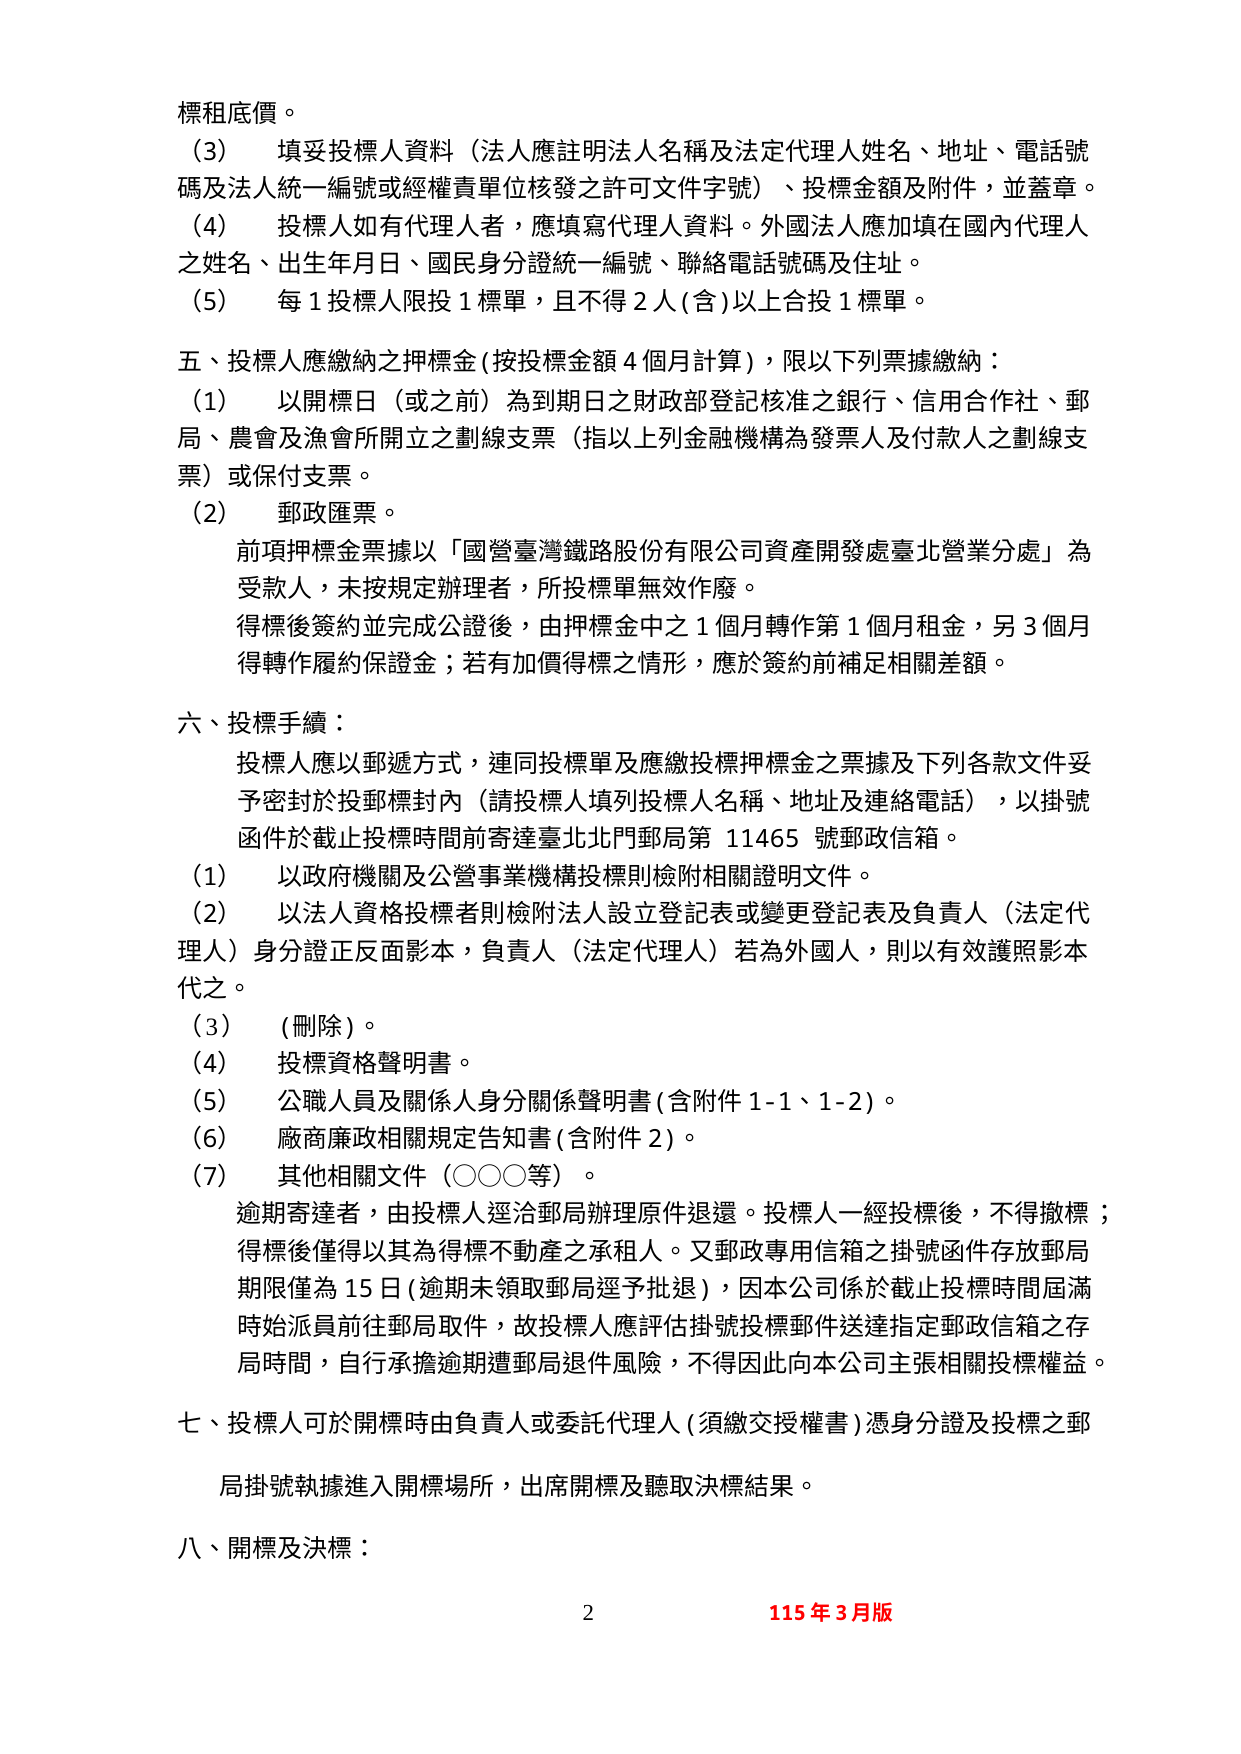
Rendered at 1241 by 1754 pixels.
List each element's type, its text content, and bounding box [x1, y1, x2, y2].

list 郵政匯票。 [177, 492, 1090, 530]
text 逾期寄達者，由投標人逕洽郵局辦理原件退還。投標人一經投標後，不得撤標；得標後僅得以其為得標不動產之承租人。又郵政專用信箱之掛號函件存放郵局期限僅為15日(逾期未領取郵局逕予批退)，因本公司係於截止投標時間屆滿時始派員前往郵局取件，故投標人應評估掛號投標郵件送達指定郵政信箱之存局時間，自行承擔逾期遭郵局退件風險，不得因此向本公司主張相關投標權益。 [236, 1192, 1092, 1380]
text 前項押標金票據以「國營臺灣鐵路股份有限公司資產開發處臺北營業分處」為受款人，未按規定辦理者，所投標單無效作廢。 [236, 530, 1092, 605]
list 投標資格聲明書。 [177, 1042, 1090, 1080]
list 填妥投標人資料（法人應註明法人名稱及法定代理人姓名、地址、電話號碼及法人統一編號或經權責單位核發之許可文件字號）、投標金額及附件，並蓋章。 [177, 130, 1090, 205]
list 以法人資格投標者則檢附法人設立登記表或變更登記表及負責人（法定代理人）身分證正反面影本，負責人（法定代理人）若為外國人，則以有效護照影本代之。 [177, 892, 1090, 1005]
text 八、開標及決標： [177, 1505, 1092, 1567]
list 廠商廉政相關規定告知書(含附件2)。 [177, 1117, 1090, 1155]
text 五、投標人應繳納之押標金(按投標金額4個月計算)，限以下列票據繳納： [177, 317, 1092, 380]
list 以開標日（或之前）為到期日之財政部登記核准之銀行、信用合作社、郵局、農會及漁會所開立之劃線支票（指以上列金融機構為發票人及付款人之劃線支票）或保付支票。 [177, 380, 1090, 492]
list 其他相關文件（○○○等）。 [177, 1155, 1090, 1192]
list 以政府機關及公營事業機構投標則檢附相關證明文件。 [177, 855, 1090, 892]
text 投標人應以郵遞方式，連同投標單及應繳投標押標金之票據及下列各款文件妥予密封於投郵標封內（請投標人填列投標人名稱、地址及連絡電話），以掛號函件於截止投標時間前寄達臺北北門郵局第 11465 號郵政信箱。 [236, 742, 1092, 855]
text 六、投標手續： [177, 680, 1092, 742]
list 投標人如有代理人者，應填寫代理人資料。外國法人應加填在國內代理人之姓名、出生年月日、國民身分證統一編號、聯絡電話號碼及住址。 [177, 205, 1090, 280]
list 每1投標人限投1標單，且不得2人(含)以上合投1標單。 [177, 280, 1090, 317]
list (刪除)。 [177, 1005, 1090, 1042]
list 公職人員及關係人身分關係聲明書(含附件1-1、1-2)。 [177, 1080, 1090, 1117]
list 標租底價。 [177, 92, 1090, 130]
text 得標後簽約並完成公證後，由押標金中之1個月轉作第1個月租金，另3個月得轉作履約保證金；若有加價得標之情形，應於簽約前補足相關差額。 [236, 605, 1092, 680]
text 七、投標人可於開標時由負責人或委託代理人(須繳交授權書)憑身分證及投標之郵局掛號執據進入開標場所，出席開標及聽取決標結果。 [177, 1380, 1092, 1505]
